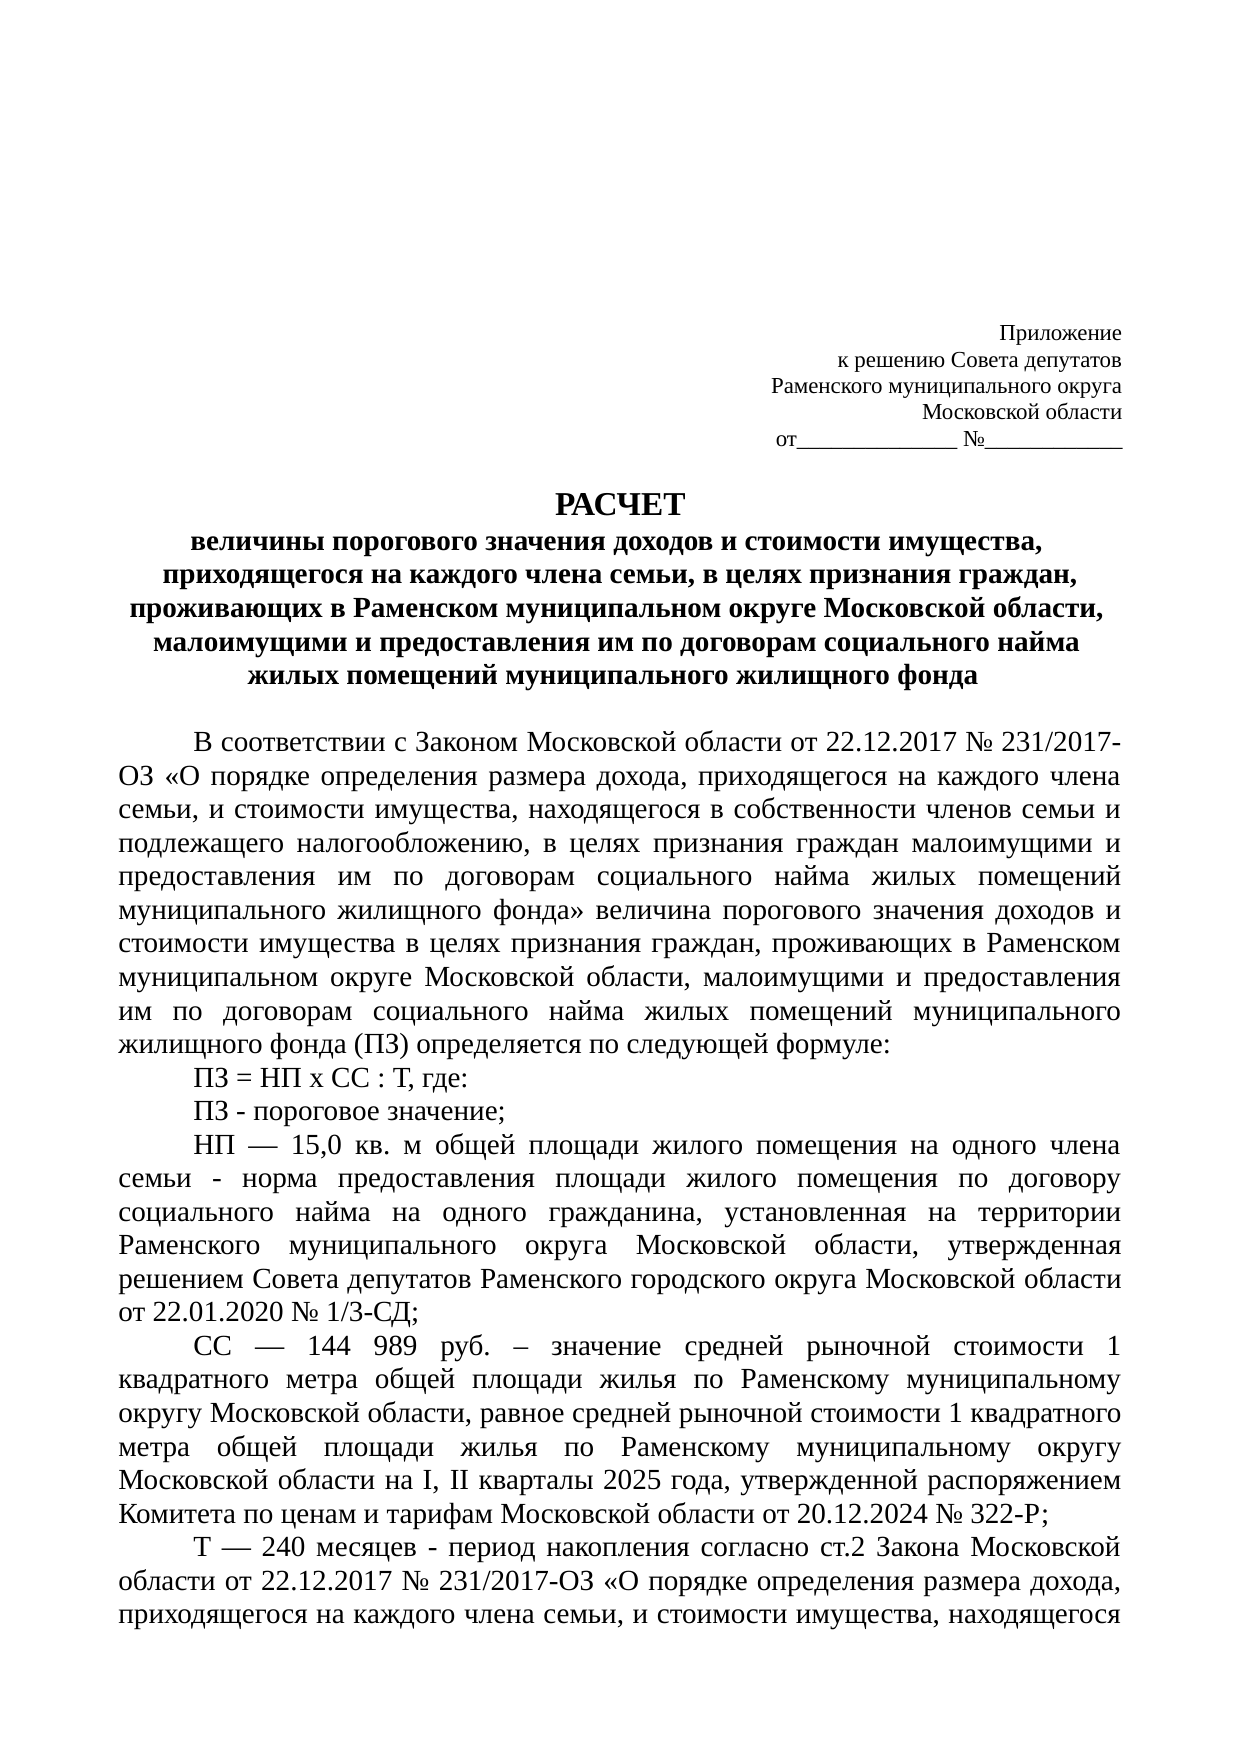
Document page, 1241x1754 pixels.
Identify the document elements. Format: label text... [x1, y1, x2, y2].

text В соответствии с Законом Московской области от 22.12.2017 № 231/2017-ОЗ «О порядке определения размера дохода, приходящегося на каждого члена семьи, и стоимости имущества, находящегося в собственности членов семьи и подлежащего налогообложению, в целях признания граждан малоимущими и предоставления им по договорам социального найма жилых помещений муниципального жилищного фонда» величина порогового значения доходов и стоимости имущества в целях признания граждан, проживающих в Раменском муниципальном округе Московской области, малоимущими и предоставления им по договорам социального найма жилых помещений муниципального жилищного фонда (ПЗ) определяется по следующей формуле: [118, 724, 1122, 1060]
text ПЗ = НП x СС : Т, где: [118, 1060, 1122, 1093]
text к решению Совета депутатов [118, 346, 1122, 372]
text жилых помещений муниципального жилищного фонда [118, 657, 1122, 691]
text Приложение [118, 319, 1122, 346]
text от______________ №____________ [118, 425, 1122, 451]
text СС — 144 989 руб. – значение средней рыночной стоимости 1 квадратного метра общей площади жилья по Раменскому муниципальному округу Московской области, равное средней рыночной стоимости 1 квадратного метра общей площади жилья по Раменскому муниципальному округу Московской области на I, II кварталы 2025 года, утвержденной распоряжением Комитета по ценам и тарифам Московской области от 20.12.2024 № 322-Р; [118, 1328, 1122, 1529]
text НП — 15,0 кв. м общей площади жилого помещения на одного члена семьи - норма предоставления площади жилого помещения по договору социального найма на одного гражданина, установленная на территории Раменского муниципального округа Московской области, утвержденная решением Совета депутатов Раменского городского округа Московской области от 22.01.2020 № 1/3-СД; [118, 1127, 1122, 1328]
text ПЗ - пороговое значение; [118, 1093, 1122, 1127]
text Т — 240 месяцев - период накопления согласно ст.2 Закона Московской области от 22.12.2017 № 231/2017-ОЗ «О порядке определения размера дохода, приходящегося на каждого члена семьи, и стоимости имущества, находящегося [118, 1529, 1122, 1630]
text приходящегося на каждого члена семьи, в целях признания граждан, проживающих в Раменском муниципальном округе Московской области, [118, 557, 1122, 624]
text малоимущими и предоставления им по договорам социального найма [118, 624, 1122, 657]
text Раменского муниципального округа [118, 372, 1122, 398]
text РАСЧЕТ величины порогового значения доходов и стоимости имущества, [118, 485, 1122, 557]
text Московской области [118, 398, 1122, 425]
